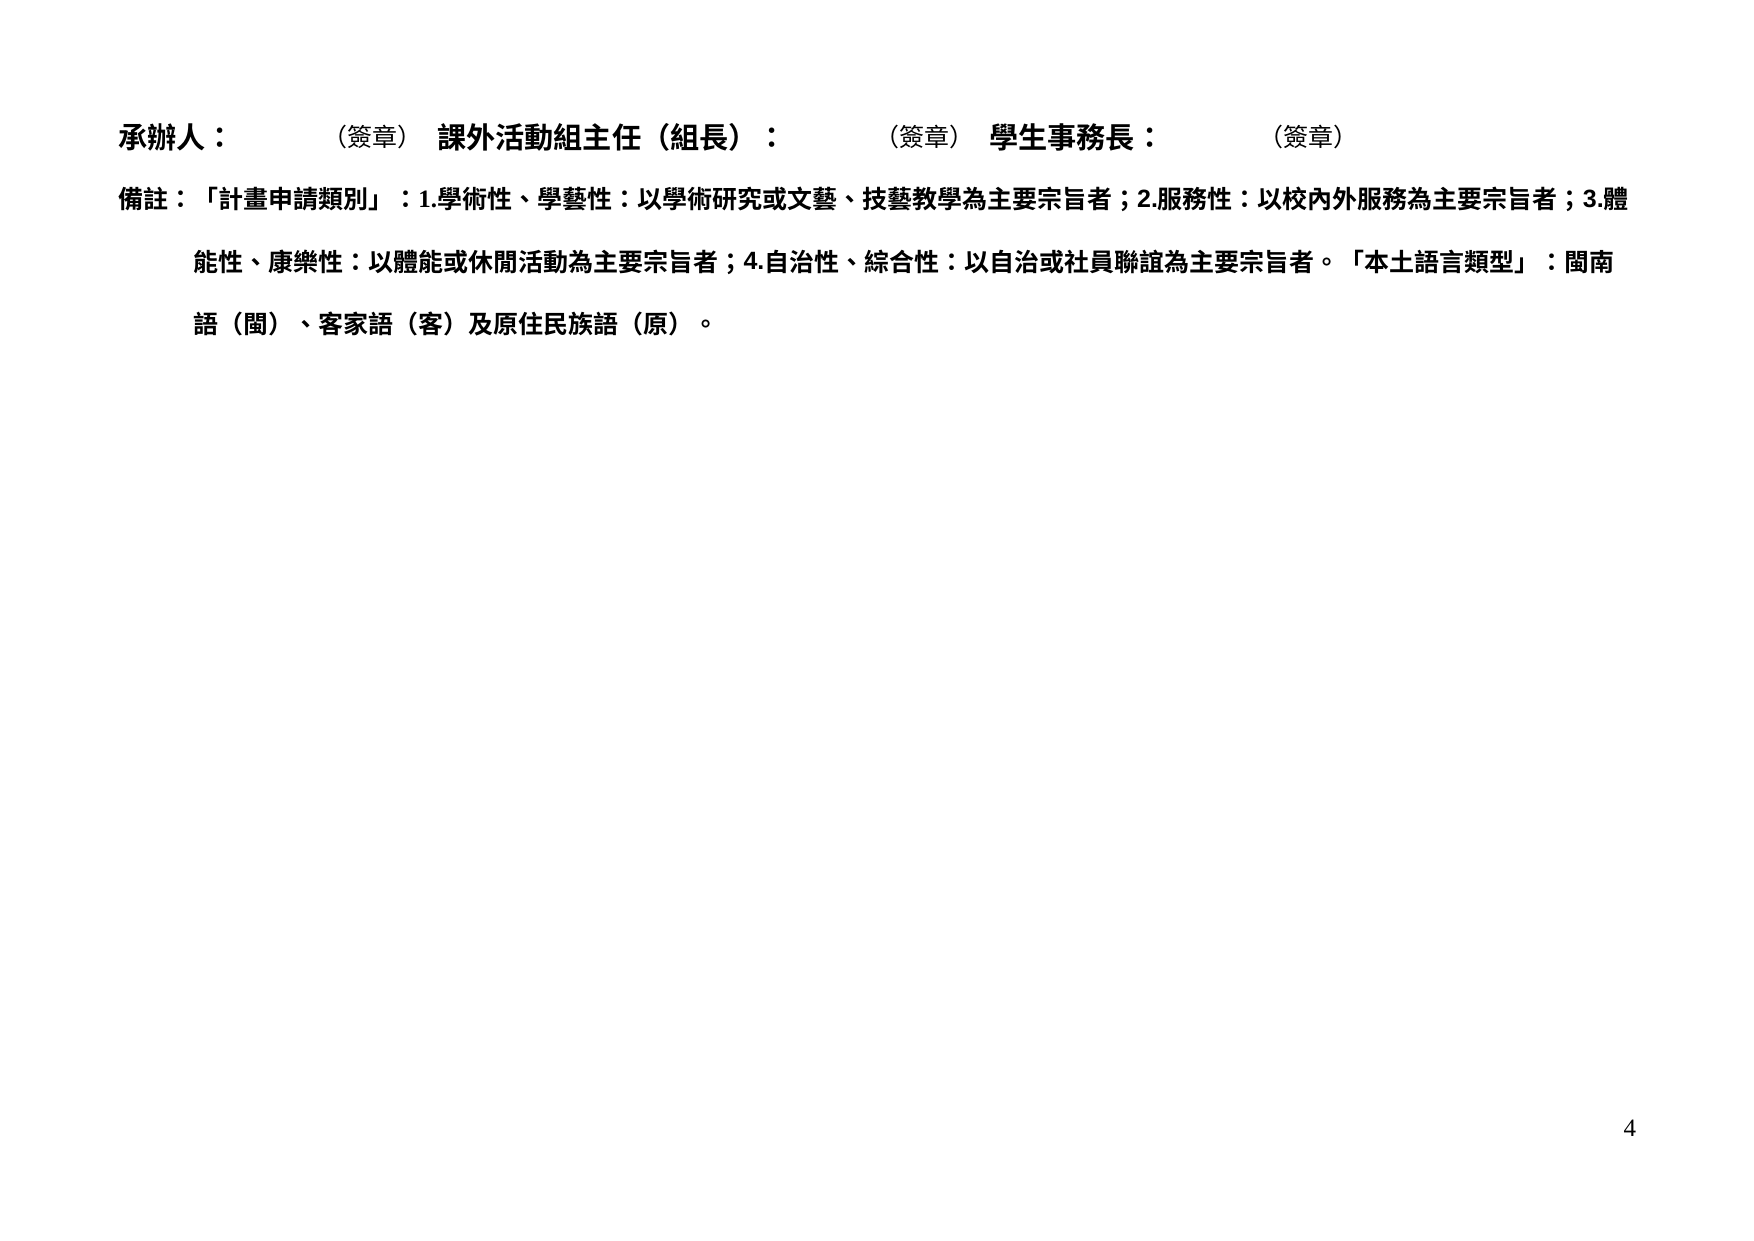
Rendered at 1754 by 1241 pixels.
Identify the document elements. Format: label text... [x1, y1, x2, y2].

text 備註：「計畫申請類別」：1.學術性、學藝性：以學術研究或文藝、技藝教學為主要宗旨者；2.服務性：以校內外服務為主要宗旨者；3.體能性、康樂性：以體能或休閒活動為主要宗旨者；4.自治性、綜合性：以自治或社員聯誼為主要宗旨者。「本土語言類型」：閩南語（閩）、客家語（客）及原住民族語（原）。 [118, 156, 1636, 344]
text 承辦人： （簽章） 課外活動組主任（組長）： （簽章） 學生事務長： （簽章） [118, 94, 1636, 156]
